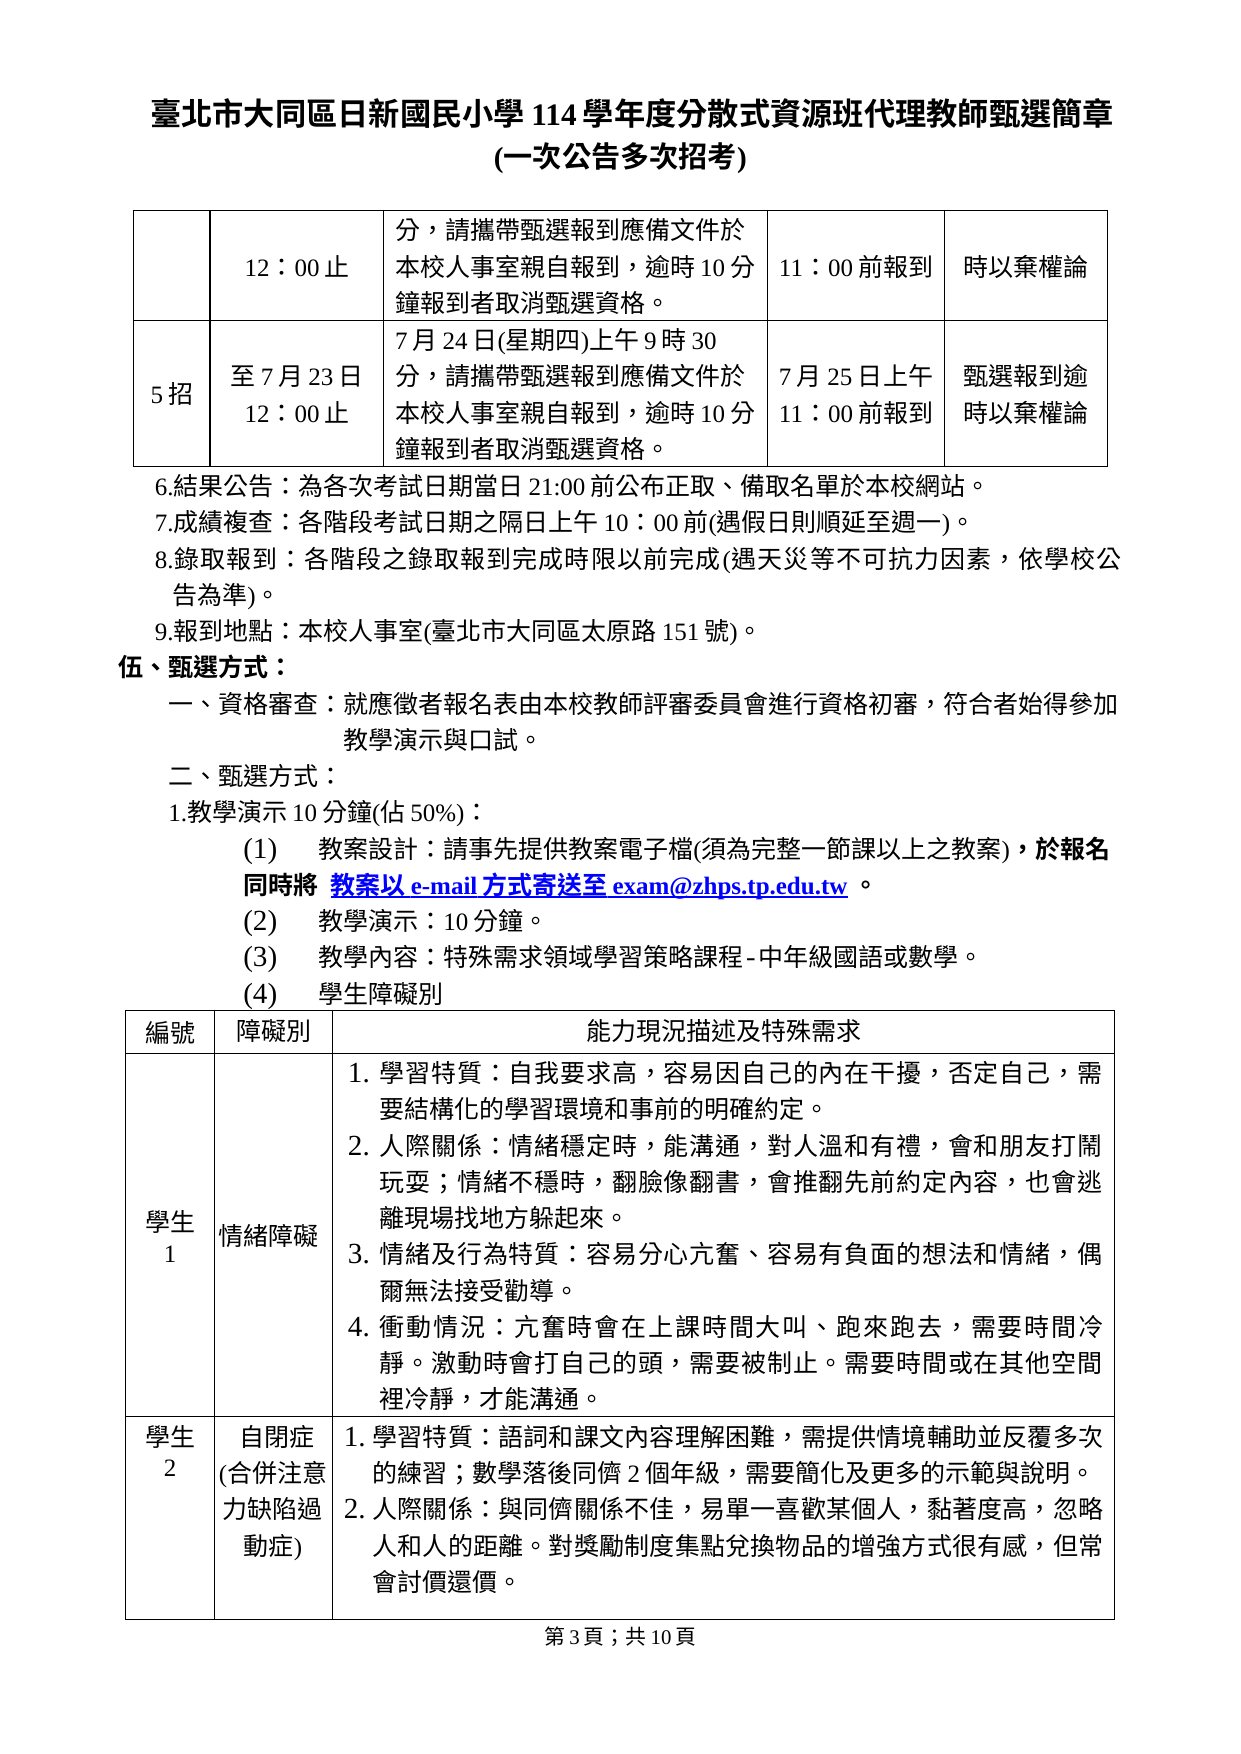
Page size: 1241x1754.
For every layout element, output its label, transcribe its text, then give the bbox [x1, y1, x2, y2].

table_cell 學習特質：自我要求高，容易因自己的內在干擾，否定自己，需要結構化的學習環境和事前的明確約定。 人際關係：情緒穩定時，能溝通，對人溫和有禮，會和朋友打鬧玩耍；情緒不穩時，翻臉像翻書，會推翻先前約定內容，也會逃離現場找地方躲起來。 情緒及行為特質：容易分心亢奮、容易有負面的想法和情緒，偶爾無法接受勸導。 衝動情況：亢奮時會在上課時間大叫、跑來跑去，需要時間冷靜。激動時會打自己的頭，需要被制止。需要時間或在其他空間裡冷靜，才能溝通。 [333, 1054, 1114, 1416]
table_cell 7月25日上午11：00前報到 [768, 321, 944, 466]
text 8.錄取報到：各階段之錄取報到完成時限以前完成(遇天災等不可抗力因素，依學校公 告為準)。 [154, 539, 1122, 612]
table_cell [134, 211, 209, 319]
table_cell 甄選報到逾時以棄權論 [945, 321, 1107, 466]
list 教學演示：10分鐘。 [243, 902, 1122, 938]
table_cell 5招 [134, 321, 209, 466]
table_cell 分，請攜帶甄選報到應備文件於本校人事室親自報到，逾時10分鐘報到者取消甄選資格。 [384, 211, 767, 319]
text 二、甄選方式： [168, 757, 1122, 793]
text 一、資格審查：就應徵者報名表由本校教師評審委員會進行資格初審，符合者始得參加 [118, 684, 1122, 720]
text 1.教學演示10分鐘(佔50%)： [168, 793, 1122, 829]
table_cell 11：00前報到 [768, 211, 944, 319]
table_cell 至7月23日 12：00止 [211, 321, 383, 466]
table_cell 情緒障礙 [215, 1054, 332, 1416]
list 學生障礙別 [243, 974, 1122, 1010]
text 6.結果公告：為各次考試日期當日21:00前公布正取、備取名單於本校網站。 [154, 467, 1122, 503]
text 9.報到地點：本校人事室(臺北市大同區太原路151號)。 [154, 612, 1122, 648]
list 教案設計：請事先提供教案電子檔(須為完整一節課以上之教案)，於報名同時將 教案以e-mail方式寄送至exam@zhps.tp.edu.tw 。 [243, 829, 1122, 902]
table_cell 學習特質：語詞和課文內容理解困難，需提供情境輔助並反覆多次的練習；數學落後同儕2個年級，需要簡化及更多的示範與說明。 人際關係：與同儕關係不佳，易單一喜歡某個人，黏著度高，忽略人和人的距離。對獎勵制度集點兌換物品的增強方式很有感，但常會討價還價。 情緒與行為特質：自我意識極強我行我素，不服從規範且沉默抗拒，內心多負面想法，常向家人講述不開心和質疑的事件。 衝動情況：有衝動和分心行為，易引起衝突，服用專心藥物中。 [333, 1417, 1114, 1619]
table_cell 12：00止 [211, 211, 383, 319]
table_header 障礙別 [215, 1011, 332, 1053]
text 7.成績複查：各階段考試日期之隔日上午10：00前(遇假日則順延至週一)。 [154, 503, 1122, 539]
table_cell 時以棄權論 [945, 211, 1107, 319]
table_cell 自閉症(合併注意力缺陷過動症) [215, 1417, 332, 1619]
table_cell 學生1 [126, 1054, 214, 1416]
table_header 編號 [126, 1011, 214, 1053]
text 伍、甄選方式： [118, 648, 1122, 684]
text 教學演示與口試。 [168, 720, 1122, 757]
table_cell 學生2 [126, 1417, 214, 1619]
table_cell 7月24日(星期四)上午9時30分，請攜帶甄選報到應備文件於本校人事室親自報到，逾時10分鐘報到者取消甄選資格。 [384, 321, 767, 466]
table_header 能力現況描述及特殊需求 [333, 1011, 1114, 1053]
list 教學內容：特殊需求領域學習策略課程-中年級國語或數學。 [243, 938, 1122, 974]
